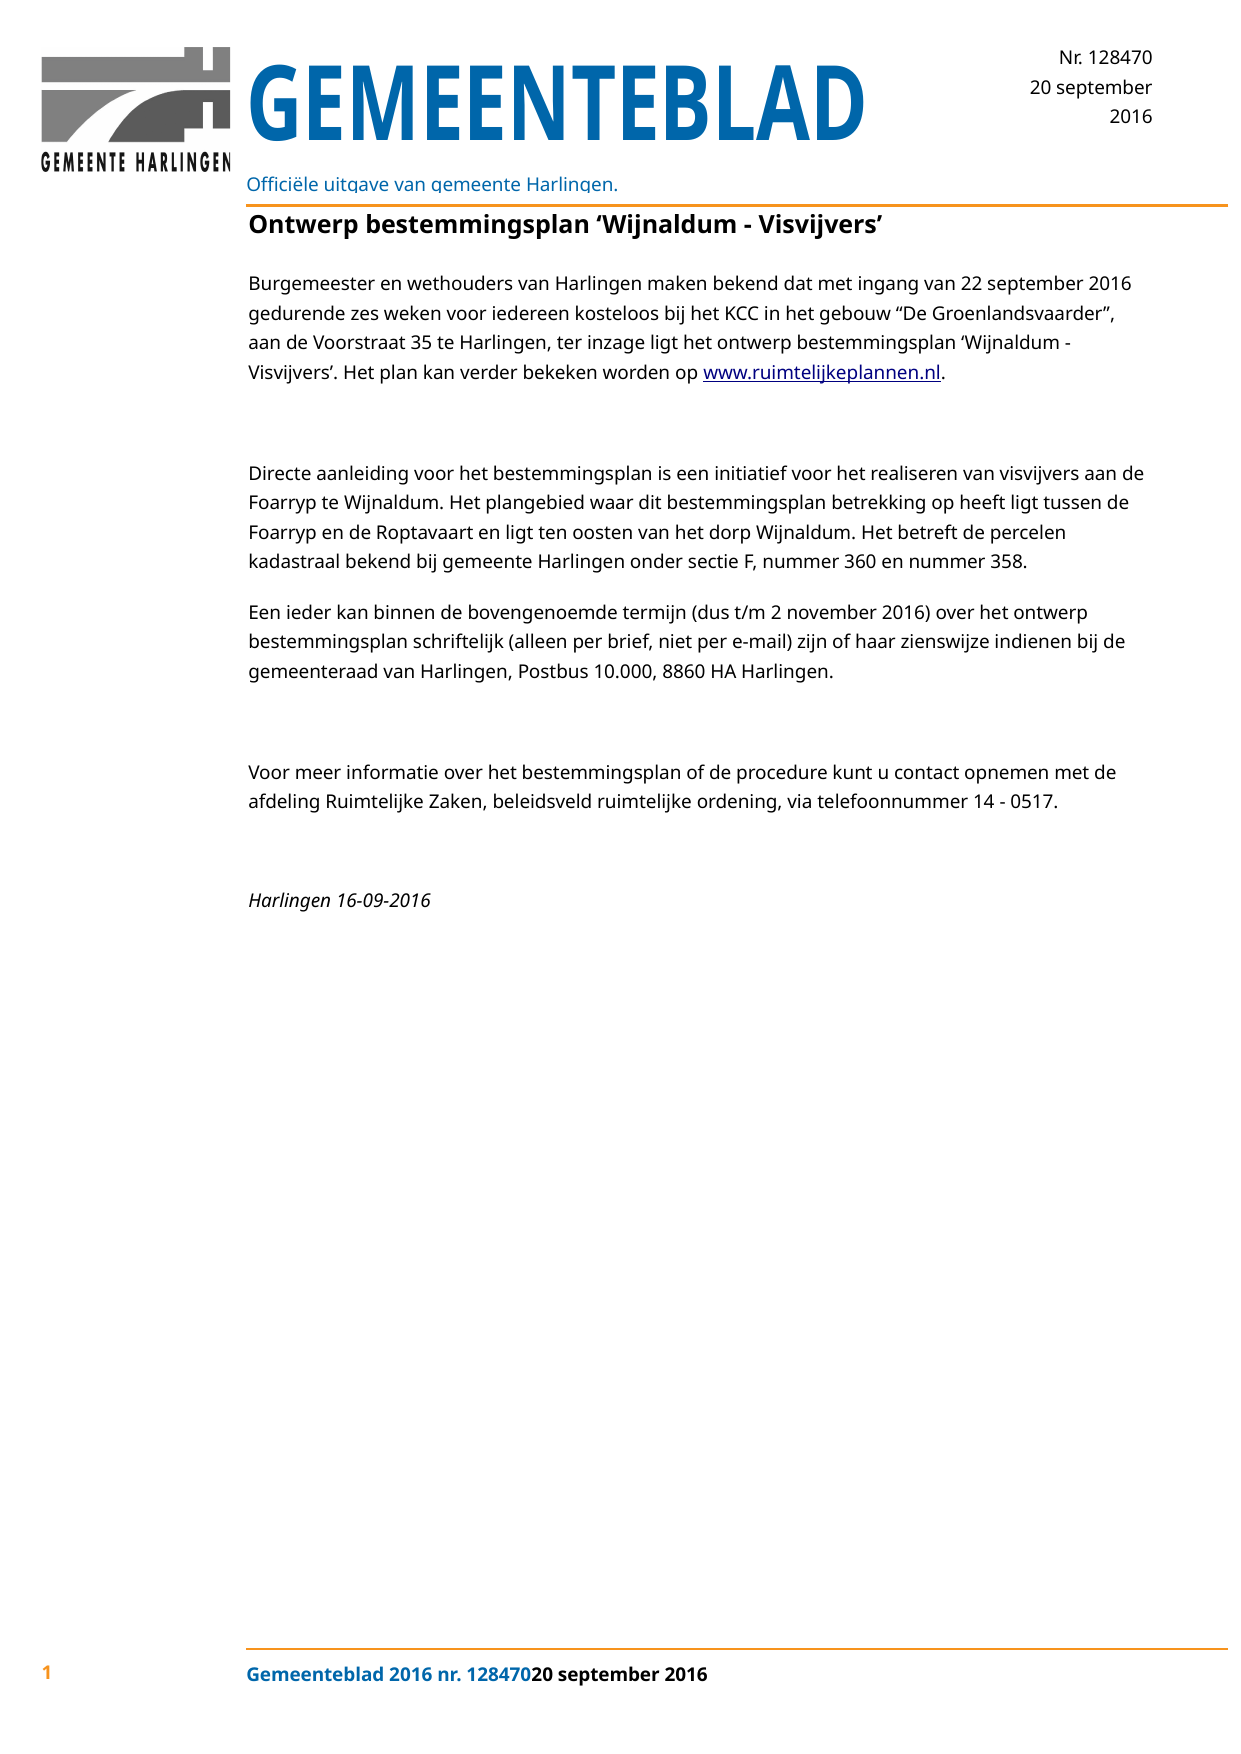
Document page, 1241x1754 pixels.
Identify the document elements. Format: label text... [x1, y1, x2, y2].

text Harlingen 16-09-2016 [248, 887, 1152, 913]
text Directe aanleiding voor het bestemmingsplan is een initiatief voor het realiseren van visvijvers aan de Foarryp te Wijnaldum. Het plangebied waar dit bestemmingsplan betrekking op heeft ligt tussen de Foarryp en de Roptavaart en ligt ten oosten van het dorp Wijnaldum. Het betreft de percelen kadastraal bekend bij gemeente Harlingen onder sectie F, nummer 360 en nummer 358. [248, 460, 1152, 574]
text Ontwerp bestemmingsplan ‘Wijnaldum - Visvijvers’ [248, 207, 1152, 241]
text Burgemeester en wethouders van Harlingen maken bekend dat met ingang van 22 september 2016 gedurende zes weken voor iedereen kosteloos bij het KCC in het gebouw “De Groenlandsvaarder”, aan de Voorstraat 35 te Harlingen, ter inzage ligt het ontwerp bestemmingsplan ‘Wijnaldum - Visvijvers’. Het plan kan verder bekeken worden op www.ruimtelijkeplannen.nl. [248, 270, 1152, 385]
text Een ieder kan binnen de bovengenoemde termijn (dus t/m 2 november 2016) over het ontwerp bestemmingsplan schriftelijk (alleen per brief, niet per e-mail) zijn of haar zienswijze indienen bij de gemeenteraad van Harlingen, Postbus 10.000, 8860 HA Harlingen. [248, 599, 1152, 684]
text Voor meer informatie over het bestemmingsplan of de procedure kunt u contact opnemen met de afdeling Ruimtelijke Zaken, beleidsveld ruimtelijke ordening, via telefoonnummer 14 - 0517. [248, 759, 1152, 814]
picture [41, 47, 231, 172]
